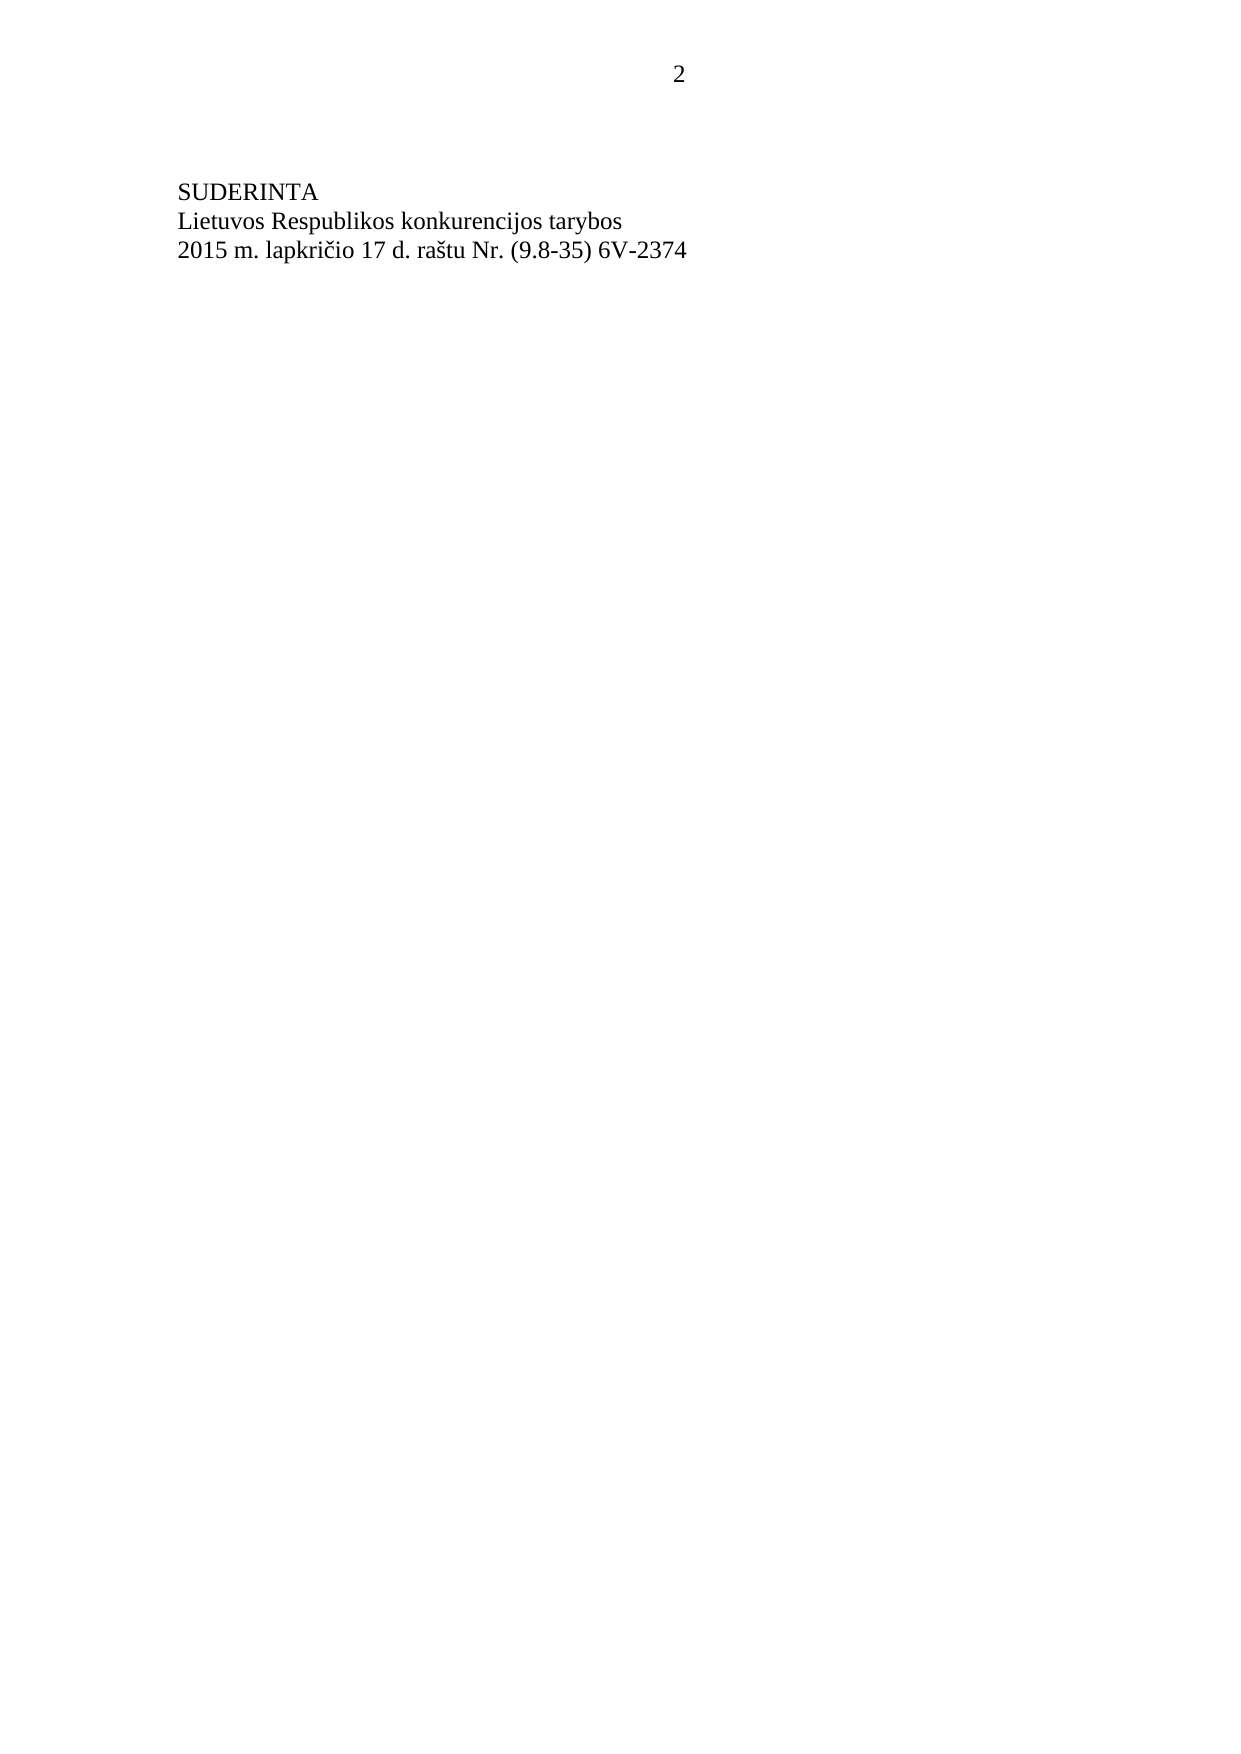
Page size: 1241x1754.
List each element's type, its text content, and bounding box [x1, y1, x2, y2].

text SUDERINTA [177, 177, 1181, 206]
text 2015 m. lapkričio 17 d. raštu Nr. (9.8-35) 6V-2374 [177, 235, 1181, 263]
text Lietuvos Respublikos konkurencijos tarybos [177, 206, 1181, 235]
